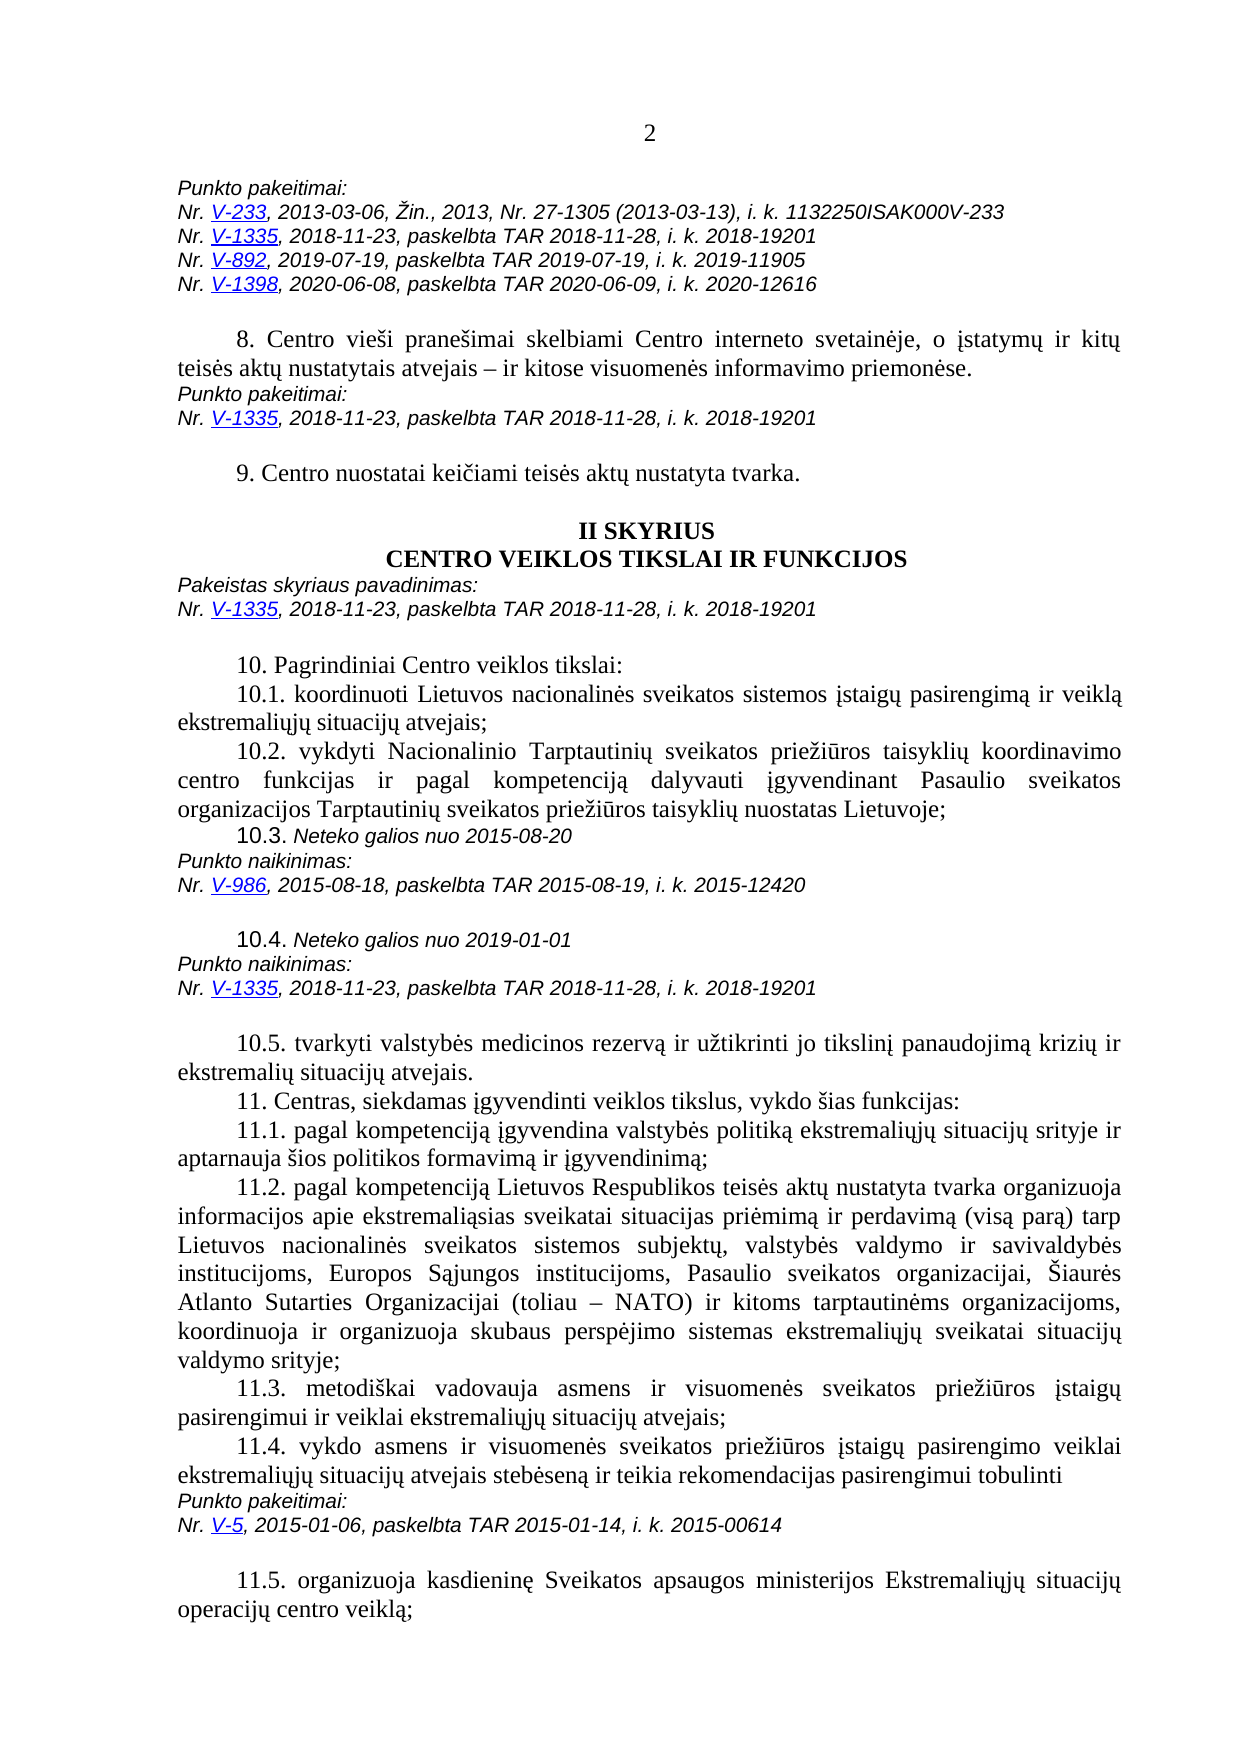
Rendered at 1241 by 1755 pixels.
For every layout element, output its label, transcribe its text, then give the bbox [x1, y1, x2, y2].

text 11.3. metodiškai vadovauja asmens ir visuomenės sveikatos priežiūros įstaigų pasirengimui ir veiklai ekstremaliųjų situacijų atvejais; [177, 1373, 1122, 1431]
text 11.4. vykdo asmens ir visuomenės sveikatos priežiūros įstaigų pasirengimo veiklai ekstremaliųjų situacijų atvejais stebėseną ir teikia rekomendacijas pasirengimui tobulinti [177, 1431, 1122, 1488]
text 10.1. koordinuoti Lietuvos nacionalinės sveikatos sistemos įstaigų pasirengimą ir veiklą ekstremaliųjų situacijų atvejais; [177, 679, 1122, 736]
text Nr. V-1335, 2018-11-23, paskelbta TAR 2018-11-28, i. k. 2018-19201 [177, 223, 1122, 247]
text Nr. V-1335, 2018-11-23, paskelbta TAR 2018-11-28, i. k. 2018-19201 [177, 976, 1122, 1000]
text 11.5. organizuoja kasdieninę Sveikatos apsaugos ministerijos Ekstremaliųjų situacijų operacijų centro veiklą; [177, 1565, 1122, 1623]
text 8. Centro vieši pranešimai skelbiami Centro interneto svetainėje, o įstatymų ir kitų teisės aktų nustatytais atvejais – ir kitose visuomenės informavimo priemonėse. [177, 324, 1122, 382]
text Nr. V-1398, 2020-06-08, paskelbta TAR 2020-06-09, i. k. 2020-12616 [177, 271, 1122, 295]
text Punkto naikinimas: [177, 849, 1122, 873]
text Nr. V-1335, 2018-11-23, paskelbta TAR 2018-11-28, i. k. 2018-19201 [177, 406, 1122, 429]
text Pakeistas skyriaus pavadinimas: [177, 573, 1122, 597]
text 10.3. Neteko galios nuo 2015-08-20 [177, 822, 1122, 849]
text Nr. V-1335, 2018-11-23, paskelbta TAR 2018-11-28, i. k. 2018-19201 [177, 597, 1122, 621]
text Nr. V-892, 2019-07-19, paskelbta TAR 2019-07-19, i. k. 2019-11905 [177, 247, 1122, 271]
text Punkto naikinimas: [177, 952, 1122, 976]
text 11.2. pagal kompetenciją Lietuvos Respublikos teisės aktų nustatyta tvarka organizuoja informacijos apie ekstremaliąsias sveikatai situacijas priėmimą ir perdavimą (visą parą) tarp Lietuvos nacionalinės sveikatos sistemos subjektų, valstybės valdymo ir savivaldybės institucijoms, Europos Sąjungos institucijoms, Pasaulio sveikatos organizacijai, Šiaurės Atlanto Sutarties Organizacijai (toliau – NATO) ir kitoms tarptautinėms organizacijoms, koordinuoja ir organizuoja skubaus perspėjimo sistemas ekstremaliųjų sveikatai situacijų valdymo srityje; [177, 1172, 1122, 1373]
text 9. Centro nuostatai keičiami teisės aktų nustatyta tvarka. [177, 458, 1122, 487]
text 10.4. Neteko galios nuo 2019-01-01 [177, 926, 1122, 952]
text Punkto pakeitimai: [177, 176, 1122, 199]
text 10.2. vykdyti Nacionalinio Tarptautinių sveikatos priežiūros taisyklių koordinavimo centro funkcijas ir pagal kompetenciją dalyvauti įgyvendinant Pasaulio sveikatos organizacijos Tarptautinių sveikatos priežiūros taisyklių nuostatas Lietuvoje; [177, 736, 1122, 822]
text Nr. V-986, 2015-08-18, paskelbta TAR 2015-08-19, i. k. 2015-12420 [177, 873, 1122, 897]
text 10.5. tvarkyti valstybės medicinos rezervą ir užtikrinti jo tikslinį panaudojimą krizių ir ekstremalių situacijų atvejais. [177, 1028, 1122, 1086]
text Nr. V-5, 2015-01-06, paskelbta TAR 2015-01-14, i. k. 2015-00614 [177, 1512, 1122, 1536]
text Nr. V-233, 2013-03-06, Žin., 2013, Nr. 27-1305 (2013-03-13), i. k. 1132250ISAK000V-233 [177, 199, 1122, 223]
text II SKYRIUS CENTRO VEIKLOS TIKSLAI IR FUNKCIJOS [177, 516, 1122, 573]
text Punkto pakeitimai: [177, 1488, 1122, 1512]
text Punkto pakeitimai: [177, 382, 1122, 406]
text 11.1. pagal kompetenciją įgyvendina valstybės politiką ekstremaliųjų situacijų srityje ir aptarnauja šios politikos formavimą ir įgyvendinimą; [177, 1115, 1122, 1172]
text 10. Pagrindiniai Centro veiklos tikslai: [177, 650, 1122, 679]
text 11. Centras, siekdamas įgyvendinti veiklos tikslus, vykdo šias funkcijas: [177, 1086, 1122, 1115]
